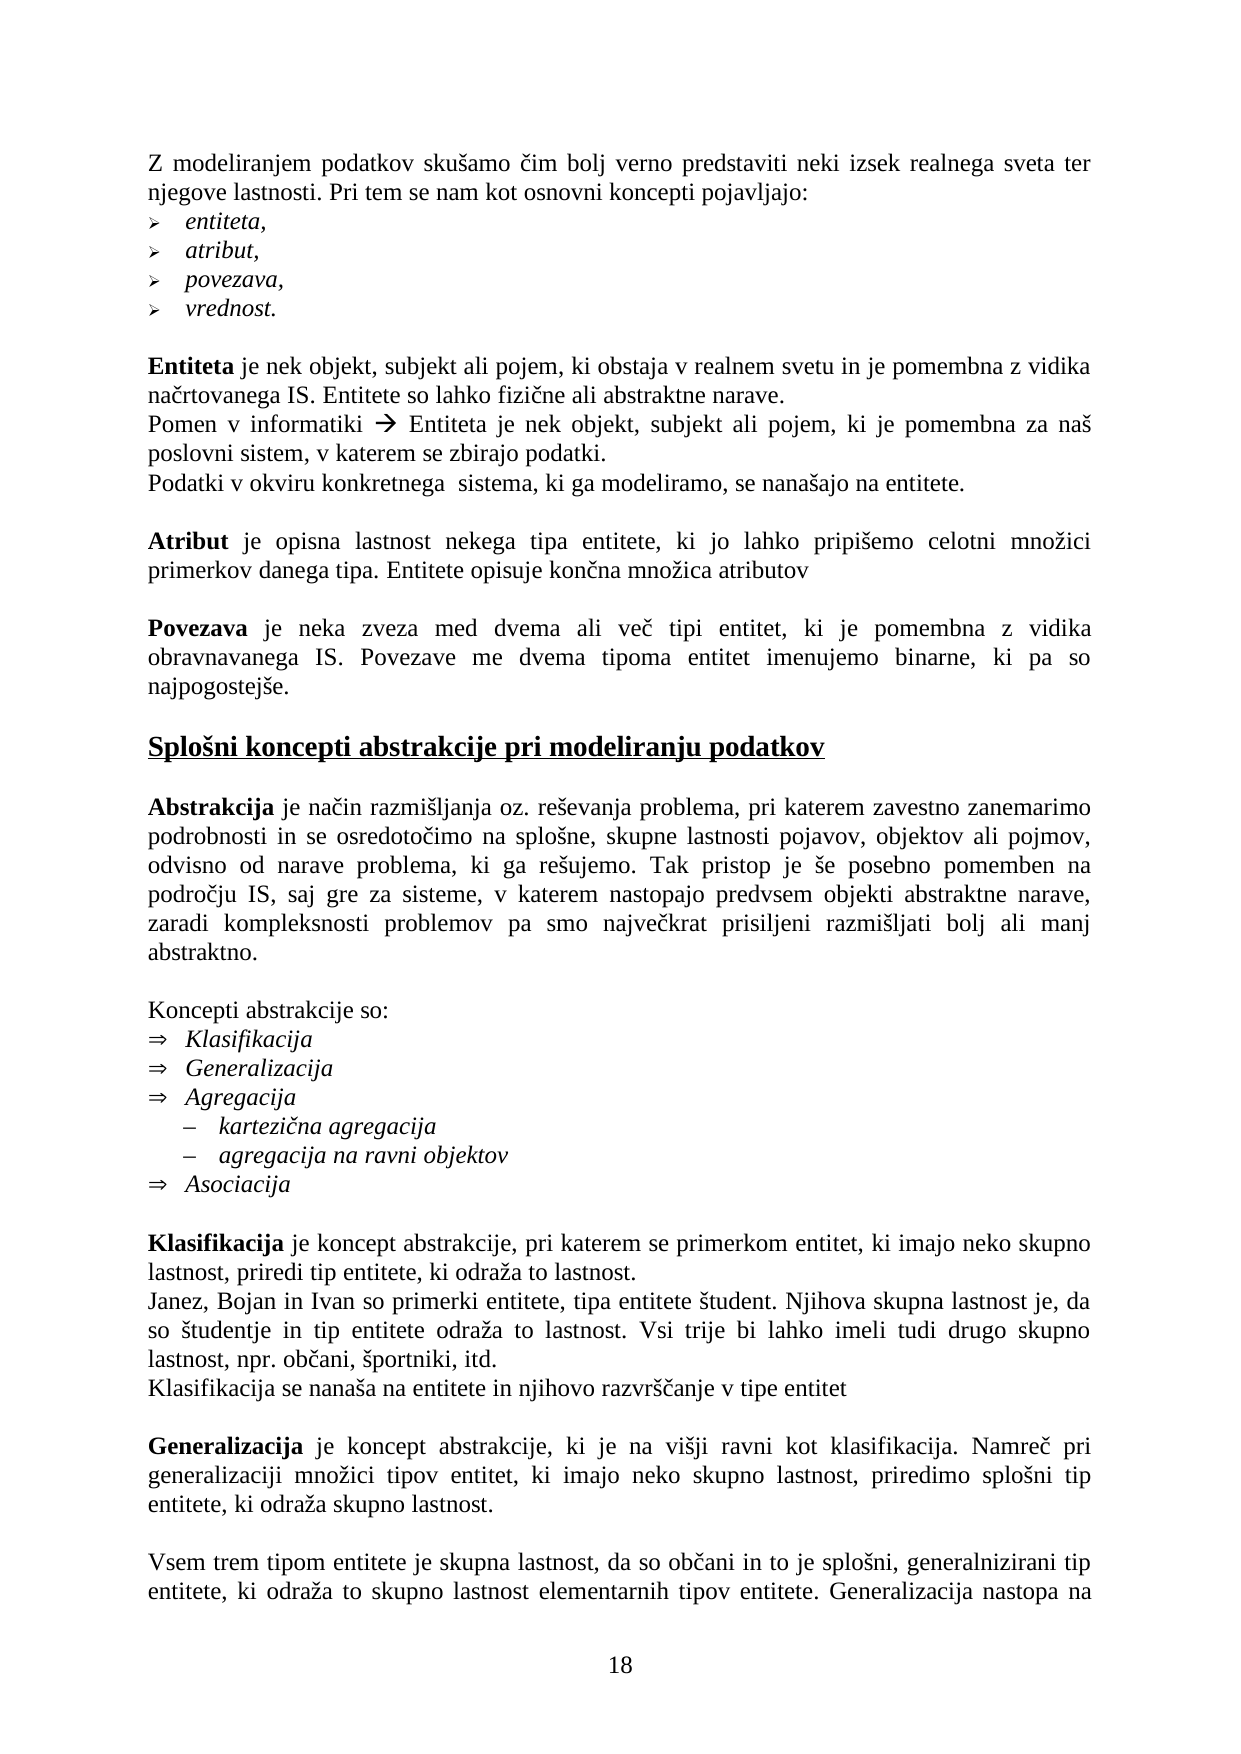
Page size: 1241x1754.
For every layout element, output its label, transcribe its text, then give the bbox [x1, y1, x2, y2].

text Splošni koncepti abstrakcije pri modeliranju podatkov [148, 729, 1092, 762]
text Klasifikacija je koncept abstrakcije, pri katerem se primerkom entitet, ki imajo neko skupno lastnost, priredi tip entitete, ki odraža to lastnost. [148, 1227, 1092, 1286]
list Generalizacija [148, 1053, 1092, 1082]
list agregacija na ravni objektov [183, 1140, 1092, 1169]
text Z modeliranjem podatkov skušamo čim bolj verno predstaviti neki izsek realnega sveta ter njegove lastnosti. Pri tem se nam kot osnovni koncepti pojavljajo: [148, 148, 1092, 206]
text Janez, Bojan in Ivan so primerki entitete, tipa entitete študent. Njihova skupna lastnost je, da so študentje in tip entitete odraža to lastnost. Vsi trije bi lahko imeli tudi drugo skupno lastnost, npr. občani, športniki, itd. [148, 1286, 1092, 1373]
list kartezična agregacija [183, 1111, 1092, 1140]
list Agregacija [148, 1082, 1092, 1111]
text Vsem trem tipom entitete je skupna lastnost, da so občani in to je splošni, generalnizirani tip entitete, ki odraža to skupno lastnost elementarnih tipov entitete. Generalizacija nastopa na [148, 1547, 1092, 1605]
list vrednost. [148, 293, 1092, 322]
text Koncepti abstrakcije so: [148, 995, 1092, 1024]
list entiteta, [148, 206, 1092, 235]
text Klasifikacija se nanaša na entitete in njihovo razvrščanje v tipe entitet [148, 1373, 1092, 1402]
text Entiteta je nek objekt, subjekt ali pojem, ki obstaja v realnem svetu in je pomembna z vidika načrtovanega IS. Entitete so lahko fizične ali abstraktne narave. [148, 351, 1092, 409]
list Asociacija [148, 1169, 1092, 1198]
list atribut, [148, 235, 1092, 264]
list povezava, [148, 264, 1092, 293]
text Podatki v okviru konkretnega sistema, ki ga modeliramo, se nanašajo na entitete. [148, 467, 1092, 496]
text Atribut je opisna lastnost nekega tipa entitete, ki jo lahko pripišemo celotni množici primerkov danega tipa. Entitete opisuje končna množica atributov [148, 526, 1092, 584]
text Abstrakcija je način razmišljanja oz. reševanja problema, pri katerem zavestno zanemarimo podrobnosti in se osredotočimo na splošne, skupne lastnosti pojavov, objektov ali pojmov, odvisno od narave problema, ki ga rešujemo. Tak pristop je še posebno pomemben na področju IS, saj gre za sisteme, v katerem nastopajo predvsem objekti abstraktne narave, zaradi kompleksnosti problemov pa smo največkrat prisiljeni razmišljati bolj ali manj abstraktno. [148, 792, 1092, 966]
text Generalizacija je koncept abstrakcije, ki je na višji ravni kot klasifikacija. Namreč pri generalizaciji množici tipov entitet, ki imajo neko skupno lastnost, priredimo splošni tip entitete, ki odraža skupno lastnost. [148, 1431, 1092, 1518]
text Povezava je neka zveza med dvema ali več tipi entitet, ki je pomembna z vidika obravnavanega IS. Povezave me dvema tipoma entitet imenujemo binarne, ki pa so najpogostejše. [148, 613, 1092, 700]
text Pomen v informatiki  Entiteta je nek objekt, subjekt ali pojem, ki je pomembna za naš poslovni sistem, v katerem se zbirajo podatki. [148, 409, 1092, 467]
list Klasifikacija [148, 1024, 1092, 1053]
